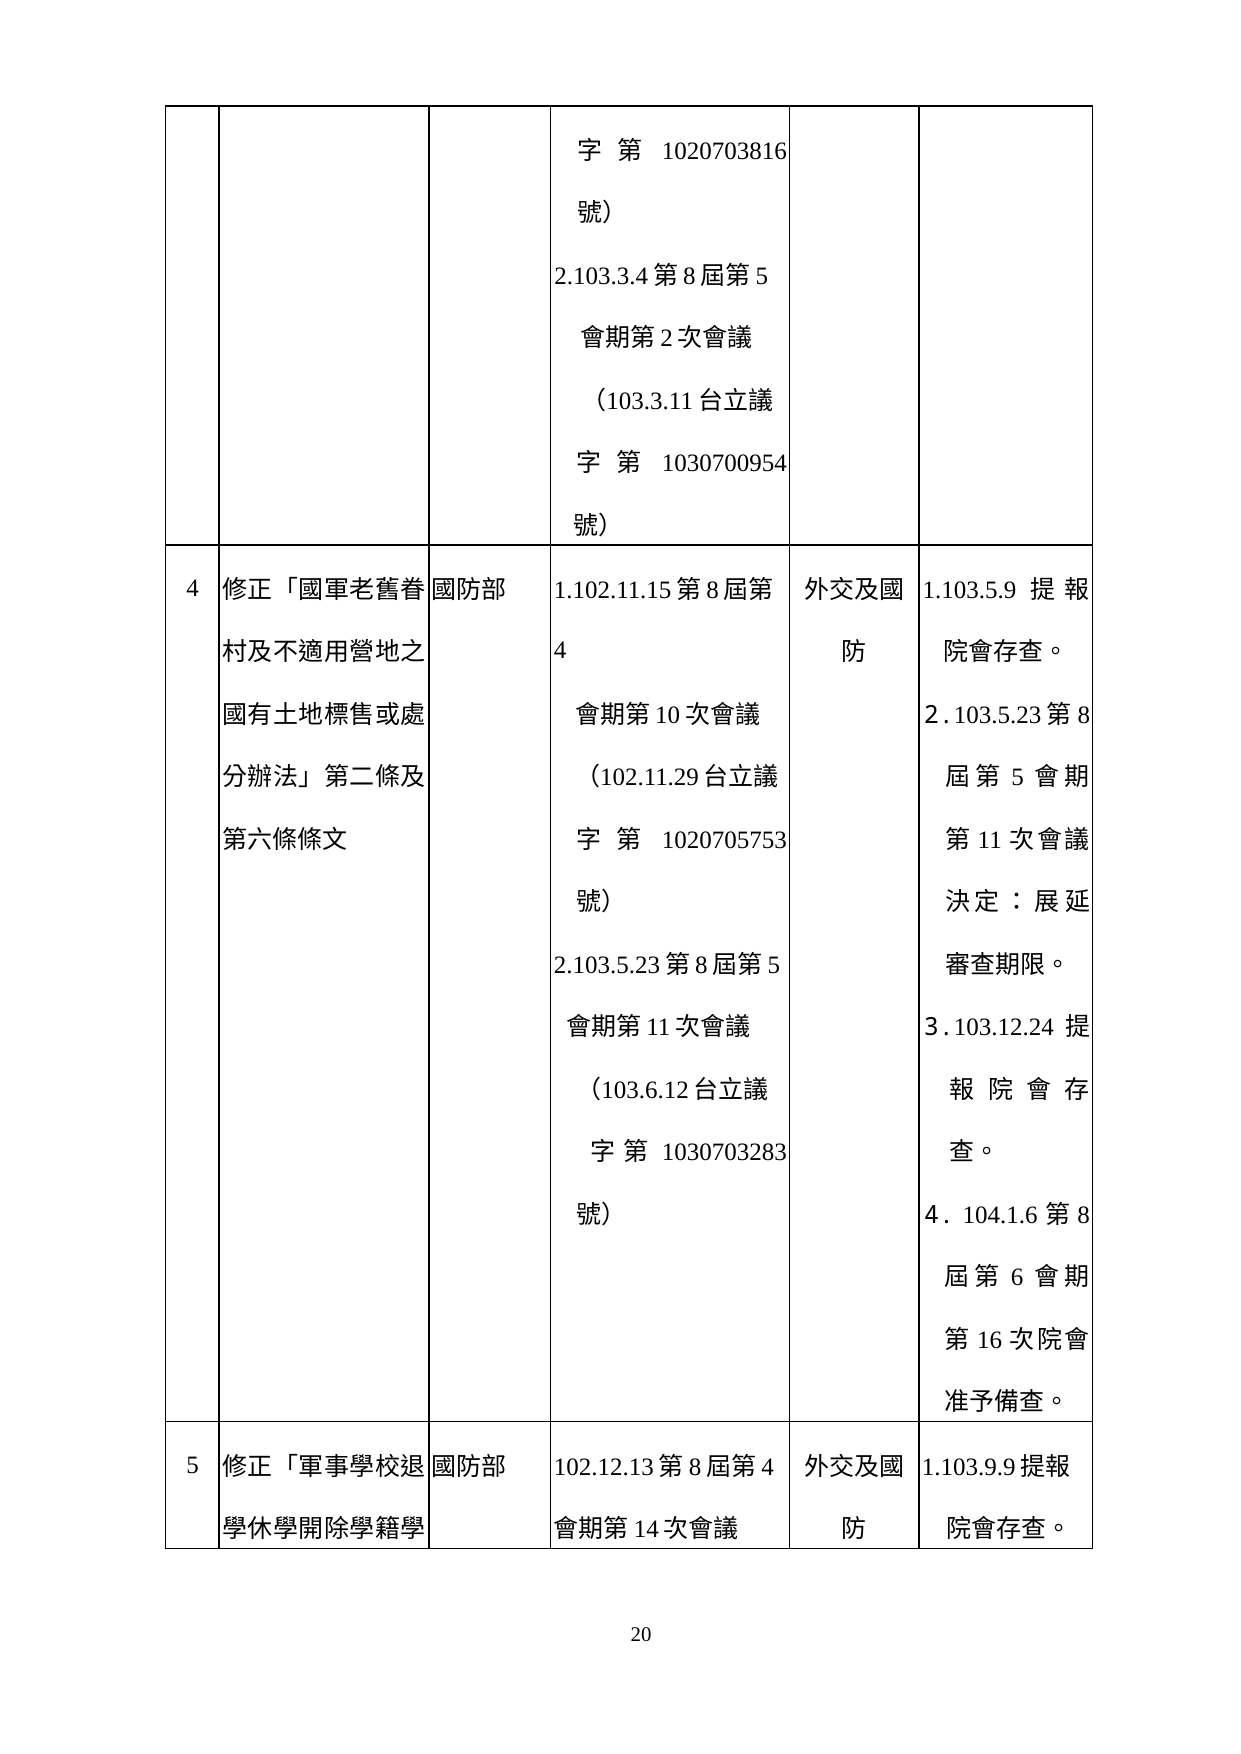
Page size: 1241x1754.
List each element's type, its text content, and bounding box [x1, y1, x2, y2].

table_cell 1.103.9.9提報院會存查。 [920, 1422, 1092, 1547]
table_cell 外交及國防 [790, 1422, 918, 1547]
table_cell 修正「國軍老舊眷村及不適用營地之國有土地標售或處分辦法」第二條及第六條條文 [220, 546, 428, 1421]
table_cell 4 [166, 546, 218, 1421]
table_cell 字第1020703816號） 2.103.3.4第8屆第5 會期第2次會議（103.3.11台立議 字第1030700954號） [551, 107, 789, 544]
table_cell 5 [166, 1422, 218, 1547]
table_cell [920, 107, 1092, 544]
table_cell 國防部 [430, 546, 550, 1421]
table_cell 國防部 [430, 1422, 550, 1547]
table_cell [220, 107, 428, 544]
table_cell 修正「軍事學校退學休學開除學籍學 [220, 1422, 428, 1547]
table_cell 102.12.13第8屆第4會期第14次會議 [551, 1422, 789, 1547]
table_cell [430, 107, 550, 544]
table_cell 1.103.5.9提報 院會存查。 2.103.5.23第8 屆第5會期第11次會議決定：展延審查期限。 3.103.12.24提報院會存查。 4. 104.1.6第8屆第6會期第16次院會准予備查。 [920, 546, 1092, 1421]
table_cell [790, 107, 918, 544]
table_cell 外交及國防 [790, 546, 918, 1421]
table_cell [166, 107, 218, 544]
table_cell 1.102.11.15第8屆第4 會期第10次會議（102.11.29台立議 字第1020705753號） 2.103.5.23第8屆第5 會期第11次會議（103.6.12台立議 字第1030703283號） [551, 546, 789, 1421]
